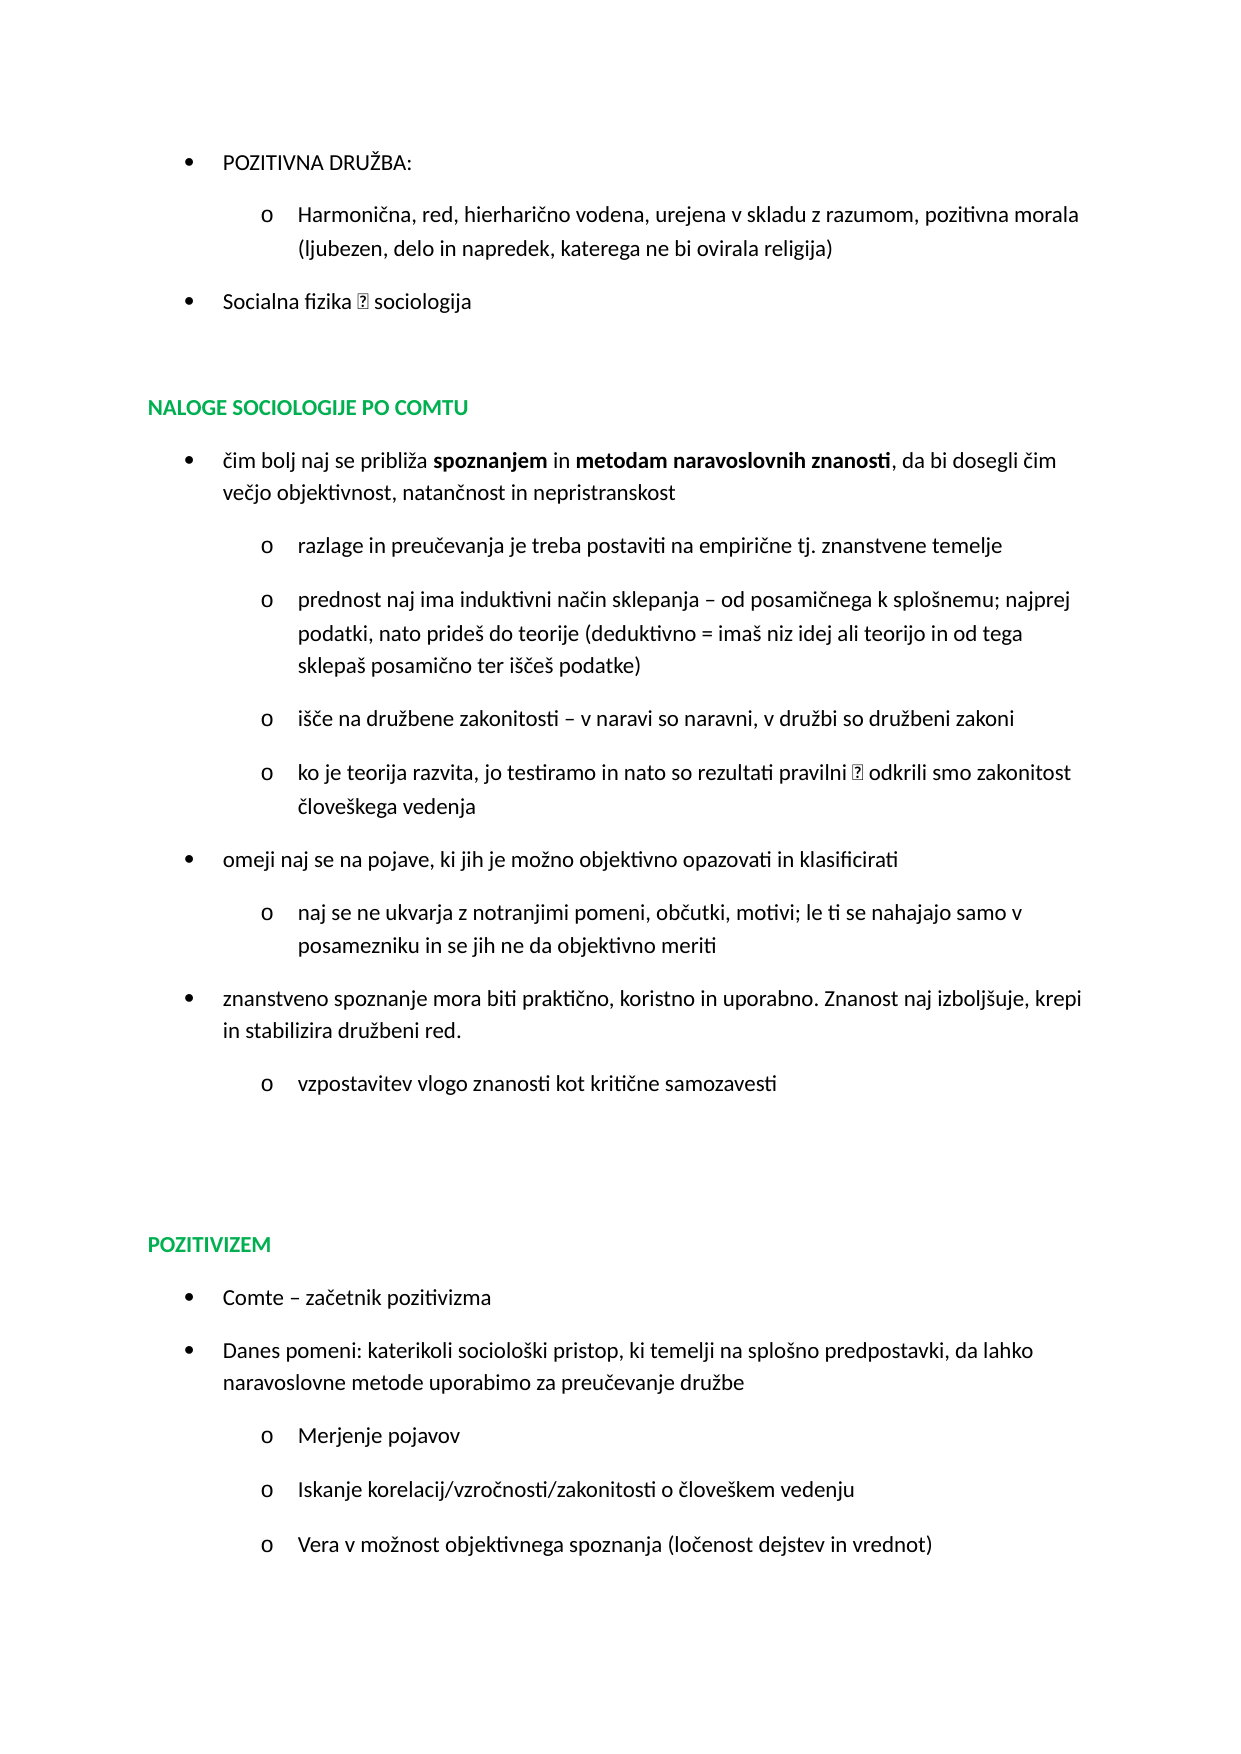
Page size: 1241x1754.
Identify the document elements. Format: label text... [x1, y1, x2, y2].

list Danes pomeni: katerikoli sociološki pristop, ki temelji na splošno predpostavki, da lahko naravoslovne metode uporabimo za preučevanje družbe [185, 1336, 1093, 1396]
text NALOGE SOCIOLOGIJE PO COMTU [148, 393, 1093, 421]
list išče na družbene zakonitosti – v naravi so naravni, v družbi so družbeni zakoni [260, 704, 1093, 733]
list Harmonična, red, hierharično vodena, urejena v skladu z razumom, pozitivna morala (ljubezen, delo in napredek, katerega ne bi ovirala religija) [260, 201, 1093, 262]
list razlage in preučevanja je treba postaviti na empirične tj. znanstvene temelje [260, 531, 1093, 560]
list ko je teorija razvita, jo testiramo in nato so rezultati pravilni  odkrili smo zakonitost človeškega vedenja [260, 758, 1093, 820]
list Merjenje pojavov [260, 1421, 1093, 1450]
list Iskanje korelacij/vzročnosti/zakonitosti o človeškem vedenju [260, 1476, 1093, 1505]
list omeji naj se na pojave, ki jih je možno objektivno opazovati in klasificirati [185, 845, 1093, 873]
list prednost naj ima induktivni način sklepanja – od posamičnega k splošnemu; najprej podatki, nato prideš do teorije (deduktivno = imaš niz idej ali teorijo in od tega sklepaš posamično ter iščeš podatke) [260, 586, 1093, 679]
list Comte – začetnik pozitivizma [185, 1283, 1093, 1311]
list čim bolj naj se približa spoznanjem in metodam naravoslovnih znanosti, da bi dosegli čim večjo objektivnost, natančnost in nepristranskost [185, 446, 1093, 506]
text POZITIVIZEM [148, 1230, 1093, 1258]
list naj se ne ukvarja z notranjimi pomeni, občutki, motivi; le ti se nahajajo samo v posamezniku in se jih ne da objektivno meriti [260, 898, 1093, 959]
list znanstveno spoznanje mora biti praktično, koristno in uporabno. Znanost naj izboljšuje, krepi in stabilizira družbeni red. [185, 984, 1093, 1044]
list vzpostavitev vlogo znanosti kot kritične samozavesti [260, 1069, 1093, 1099]
list Vera v možnost objektivnega spoznanja (ločenost dejstev in vrednot) [260, 1530, 1093, 1559]
list POZITIVNA DRUŽBA: [185, 148, 1093, 176]
list Socialna fizika  sociologija [185, 287, 1093, 315]
